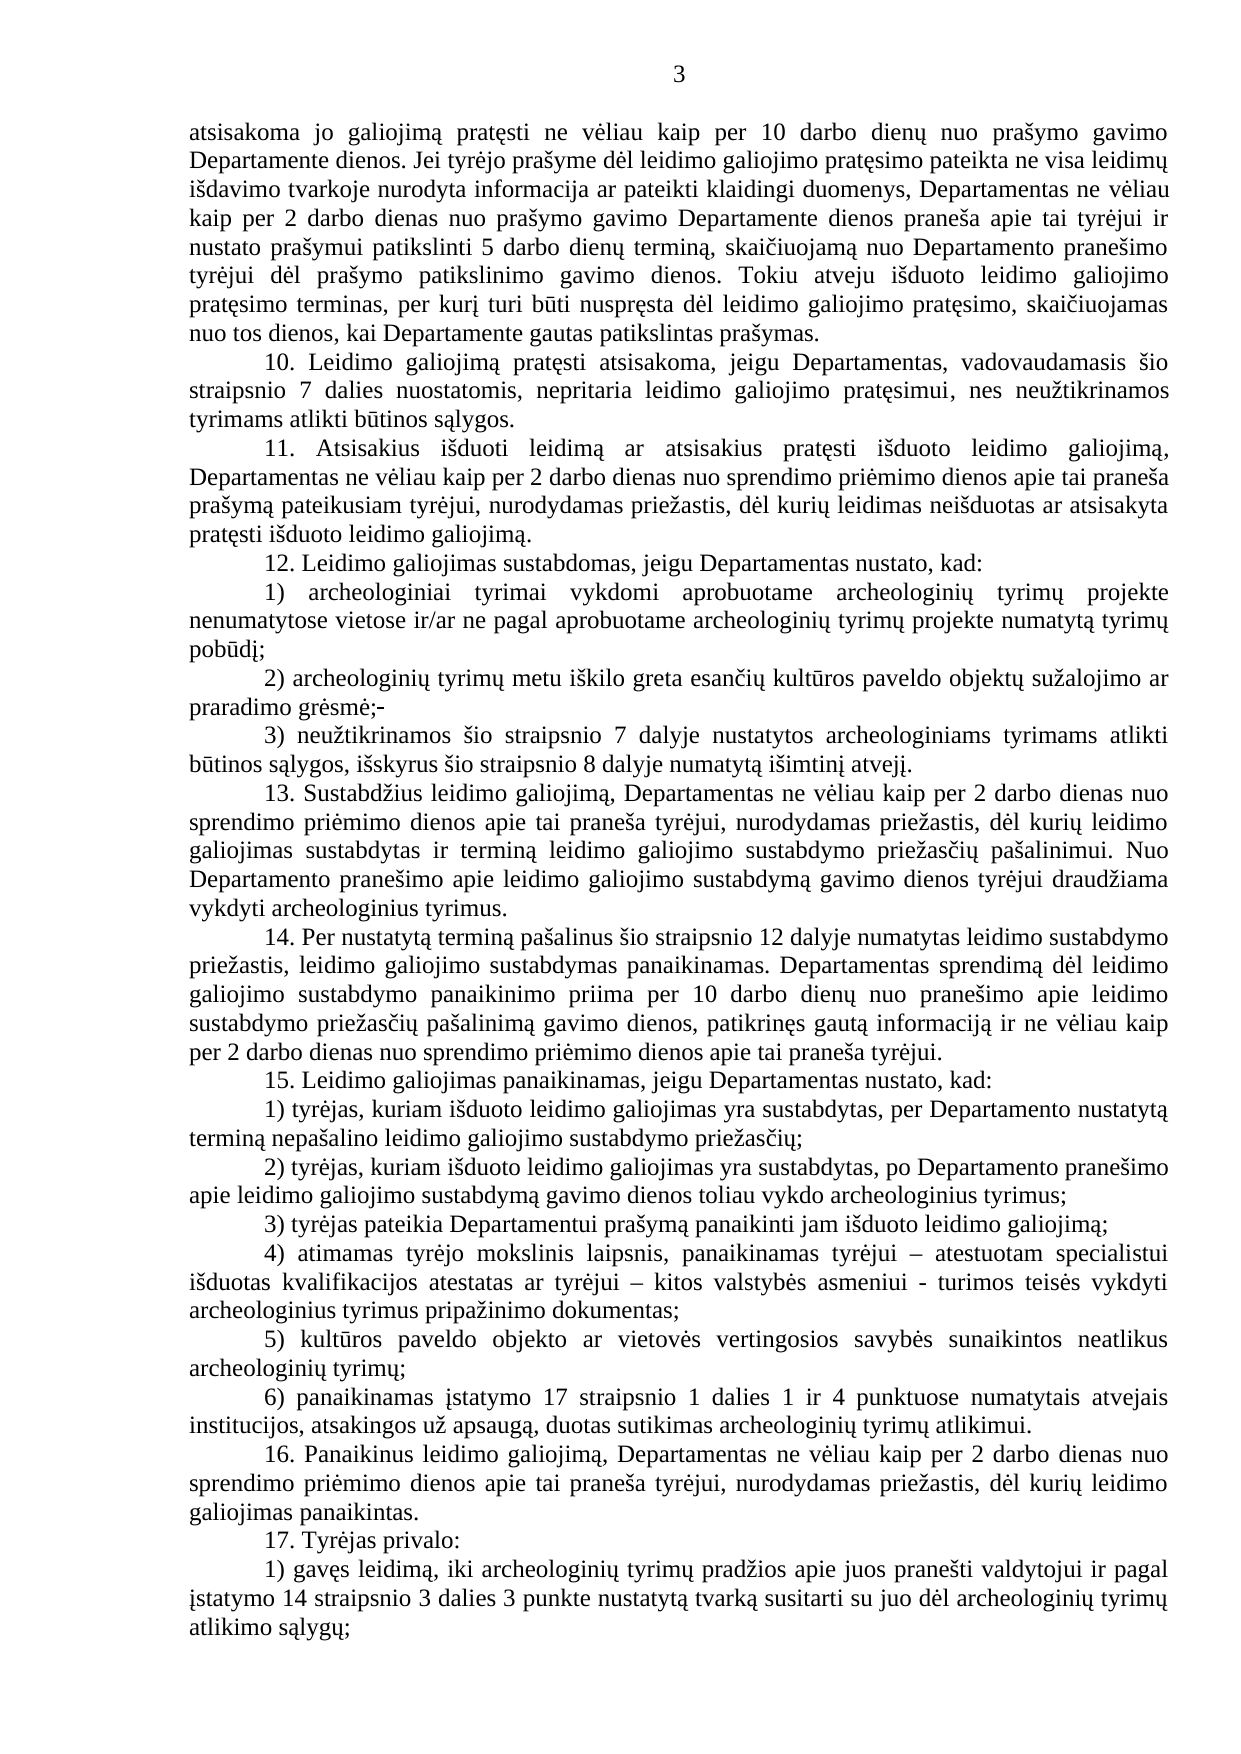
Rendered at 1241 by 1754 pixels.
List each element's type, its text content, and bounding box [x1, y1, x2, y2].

text 14. Per nustatytą terminą pašalinus šio straipsnio 12 dalyje numatytas leidimo sustabdymo priežastis, leidimo galiojimo sustabdymas panaikinamas. Departamentas sprendimą dėl leidimo galiojimo sustabdymo panaikinimo priima per 10 darbo dienų nuo pranešimo apie leidimo sustabdymo priežasčių pašalinimą gavimo dienos, patikrinęs gautą informaciją ir ne vėliau kaip per 2 darbo dienas nuo sprendimo priėmimo dienos apie tai praneša tyrėjui. [189, 922, 1169, 1065]
text 2) archeologinių tyrimų metu iškilo greta esančių kultūros paveldo objektų sužalojimo ar praradimo grėsmė; [189, 663, 1169, 720]
text 4) atimamas tyrėjo mokslinis laipsnis, panaikinamas tyrėjui – atestuotam specialistui išduotas kvalifikacijos atestatas ar tyrėjui – kitos valstybės asmeniui - turimos teisės vykdyti archeologinius tyrimus pripažinimo dokumentas; [189, 1238, 1169, 1324]
text 10. Leidimo galiojimą pratęsti atsisakoma, jeigu Departamentas, vadovaudamasis šio straipsnio 7 dalies nuostatomis, nepritaria leidimo galiojimo pratęsimui, nes neužtikrinamos tyrimams atlikti būtinos sąlygos. [189, 347, 1169, 433]
text 1) archeologiniai tyrimai vykdomi aprobuotame archeologinių tyrimų projekte nenumatytose vietose ir/ar ne pagal aprobuotame archeologinių tyrimų projekte numatytą tyrimų pobūdį; [189, 577, 1169, 663]
text 5) kultūros paveldo objekto ar vietovės vertingosios savybės sunaikintos neatlikus archeologinių tyrimų; [189, 1324, 1169, 1382]
text atsisakoma jo galiojimą pratęsti ne vėliau kaip per 10 darbo dienų nuo prašymo gavimo Departamente dienos. Jei tyrėjo prašyme dėl leidimo galiojimo pratęsimo pateikta ne visa leidimų išdavimo tvarkoje nurodyta informacija ar pateikti klaidingi duomenys, Departamentas ne vėliau kaip per 2 darbo dienas nuo prašymo gavimo Departamente dienos praneša apie tai tyrėjui ir nustato prašymui patikslinti 5 darbo dienų terminą, skaičiuojamą nuo Departamento pranešimo tyrėjui dėl prašymo patikslinimo gavimo dienos. Tokiu atveju išduoto leidimo galiojimo pratęsimo terminas, per kurį turi būti nuspręsta dėl leidimo galiojimo pratęsimo, skaičiuojamas nuo tos dienos, kai Departamente gautas patikslintas prašymas. [189, 117, 1169, 347]
text 1) gavęs leidimą, iki archeologinių tyrimų pradžios apie juos pranešti valdytojui ir pagal įstatymo 14 straipsnio 3 dalies 3 punkte nustatytą tvarką susitarti su juo dėl archeologinių tyrimų atlikimo sąlygų; [189, 1554, 1169, 1640]
text 3) tyrėjas pateikia Departamentui prašymą panaikinti jam išduoto leidimo galiojimą; [189, 1209, 1169, 1238]
text 17. Tyrėjas privalo: [189, 1525, 1169, 1554]
text 1) tyrėjas, kuriam išduoto leidimo galiojimas yra sustabdytas, per Departamento nustatytą terminą nepašalino leidimo galiojimo sustabdymo priežasčių; [189, 1094, 1169, 1152]
text 11. Atsisakius išduoti leidimą ar atsisakius pratęsti išduoto leidimo galiojimą, Departamentas ne vėliau kaip per 2 darbo dienas nuo sprendimo priėmimo dienos apie tai praneša prašymą pateikusiam tyrėjui, nurodydamas priežastis, dėl kurių leidimas neišduotas ar atsisakyta pratęsti išduoto leidimo galiojimą. [189, 433, 1169, 548]
text 2) tyrėjas, kuriam išduoto leidimo galiojimas yra sustabdytas, po Departamento pranešimo apie leidimo galiojimo sustabdymą gavimo dienos toliau vykdo archeologinius tyrimus; [189, 1152, 1169, 1209]
text 6) panaikinamas įstatymo 17 straipsnio 1 dalies 1 ir 4 punktuose numatytais atvejais institucijos, atsakingos už apsaugą, duotas sutikimas archeologinių tyrimų atlikimui. [189, 1382, 1169, 1439]
text 15. Leidimo galiojimas panaikinamas, jeigu Departamentas nustato, kad: [189, 1065, 1169, 1094]
text 16. Panaikinus leidimo galiojimą, Departamentas ne vėliau kaip per 2 darbo dienas nuo sprendimo priėmimo dienos apie tai praneša tyrėjui, nurodydamas priežastis, dėl kurių leidimo galiojimas panaikintas. [189, 1439, 1169, 1525]
text 12. Leidimo galiojimas sustabdomas, jeigu Departamentas nustato, kad: [189, 548, 1169, 577]
text 3) neužtikrinamos šio straipsnio 7 dalyje nustatytos archeologiniams tyrimams atlikti būtinos sąlygos, išskyrus šio straipsnio 8 dalyje numatytą išimtinį atvejį. [189, 720, 1169, 778]
text 13. Sustabdžius leidimo galiojimą, Departamentas ne vėliau kaip per 2 darbo dienas nuo sprendimo priėmimo dienos apie tai praneša tyrėjui, nurodydamas priežastis, dėl kurių leidimo galiojimas sustabdytas ir terminą leidimo galiojimo sustabdymo priežasčių pašalinimui. Nuo Departamento pranešimo apie leidimo galiojimo sustabdymą gavimo dienos tyrėjui draudžiama vykdyti archeologinius tyrimus. [189, 778, 1169, 922]
